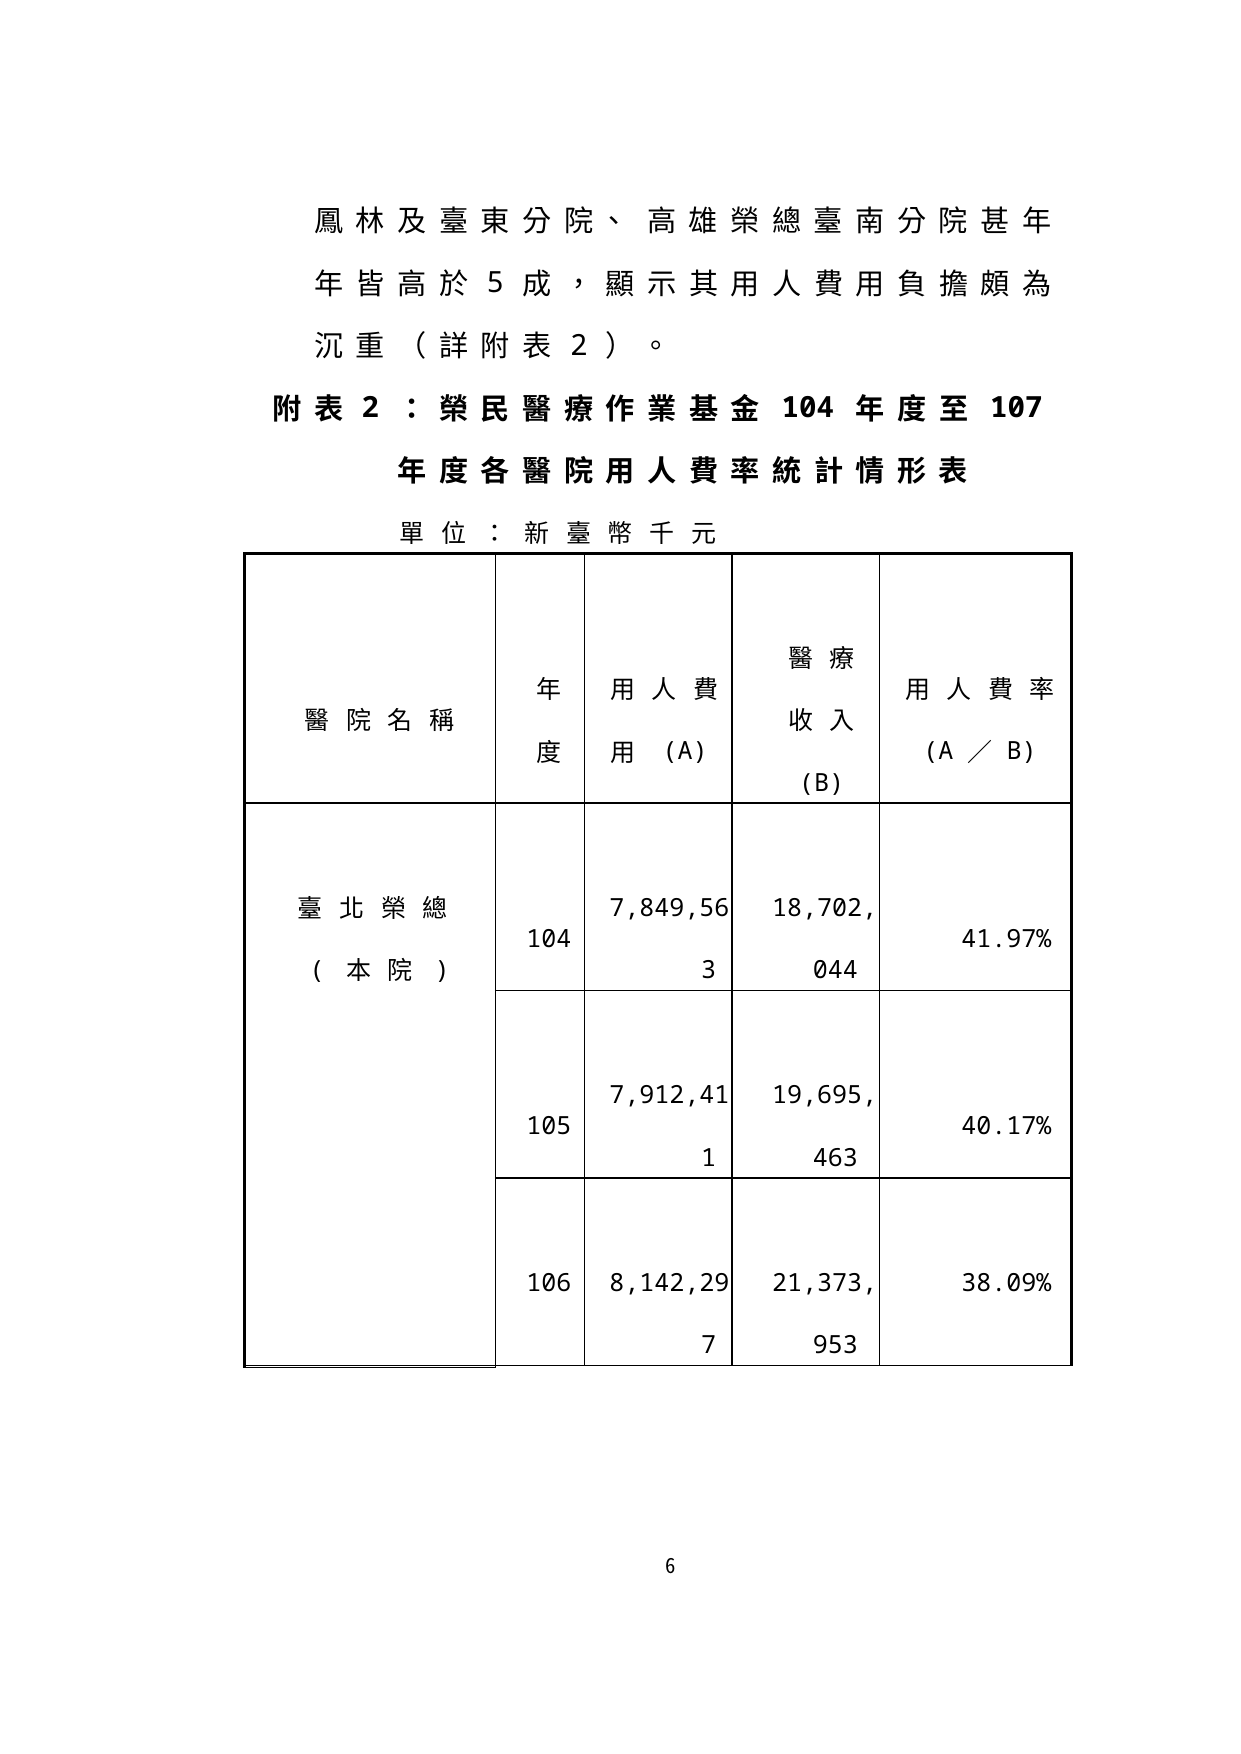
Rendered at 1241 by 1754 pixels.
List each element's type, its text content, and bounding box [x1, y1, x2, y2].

table_cell 7,912,411 [585, 991, 731, 1177]
table_header 用人費用(A) [585, 555, 731, 802]
table_cell 40.17% [880, 991, 1070, 1177]
table_cell 臺北榮總(本院) [246, 804, 495, 1365]
table_cell 41.97% [880, 804, 1070, 990]
table_cell 105 [496, 991, 584, 1177]
table_cell 104 [496, 804, 584, 990]
table_cell 7,849,563 [585, 804, 731, 990]
table_header 年度 [496, 555, 584, 802]
table_cell 8,142,297 [585, 1179, 731, 1365]
table_cell 21,373,953 [733, 1179, 879, 1365]
table_cell 18,702,044 [733, 804, 879, 990]
table_cell 38.09% [880, 1179, 1070, 1365]
table_cell 19,695,463 [733, 991, 879, 1177]
text 該基金104年度至107年度用人費率（用人費用占醫療收入之比率），由104年度之42.23%逐年下降至107年度之36.84%，然經分別檢視該基金所屬各醫院，同期間各年度用人費率均高於該基金整體平均水準者，有臺北榮總蘇澳及員山分院、臺北榮總新竹分院、臺北榮總玉里、鳳林及臺東分院、臺中榮總埔里分院、高雄榮總本院、高雄榮總屏東分院及高雄榮總臺南分院等7家醫院，其中臺北榮總玉里、鳳林及臺東分院、高雄榮總臺南分院甚年年皆高於5成，顯示其用人費用負擔頗為沉重（詳附表2）。 [271, 177, 1058, 365]
text 附表2：榮民醫療作業基金104年度至107年度各醫院用人費率統計情形表 單位：新臺幣千元 [242, 365, 1058, 552]
table_header 用人費率(A／B) [880, 555, 1070, 802]
table_header 醫療收入(B) [733, 555, 879, 802]
table_header 醫院名稱 [246, 555, 495, 802]
table_cell 106 [496, 1179, 584, 1365]
